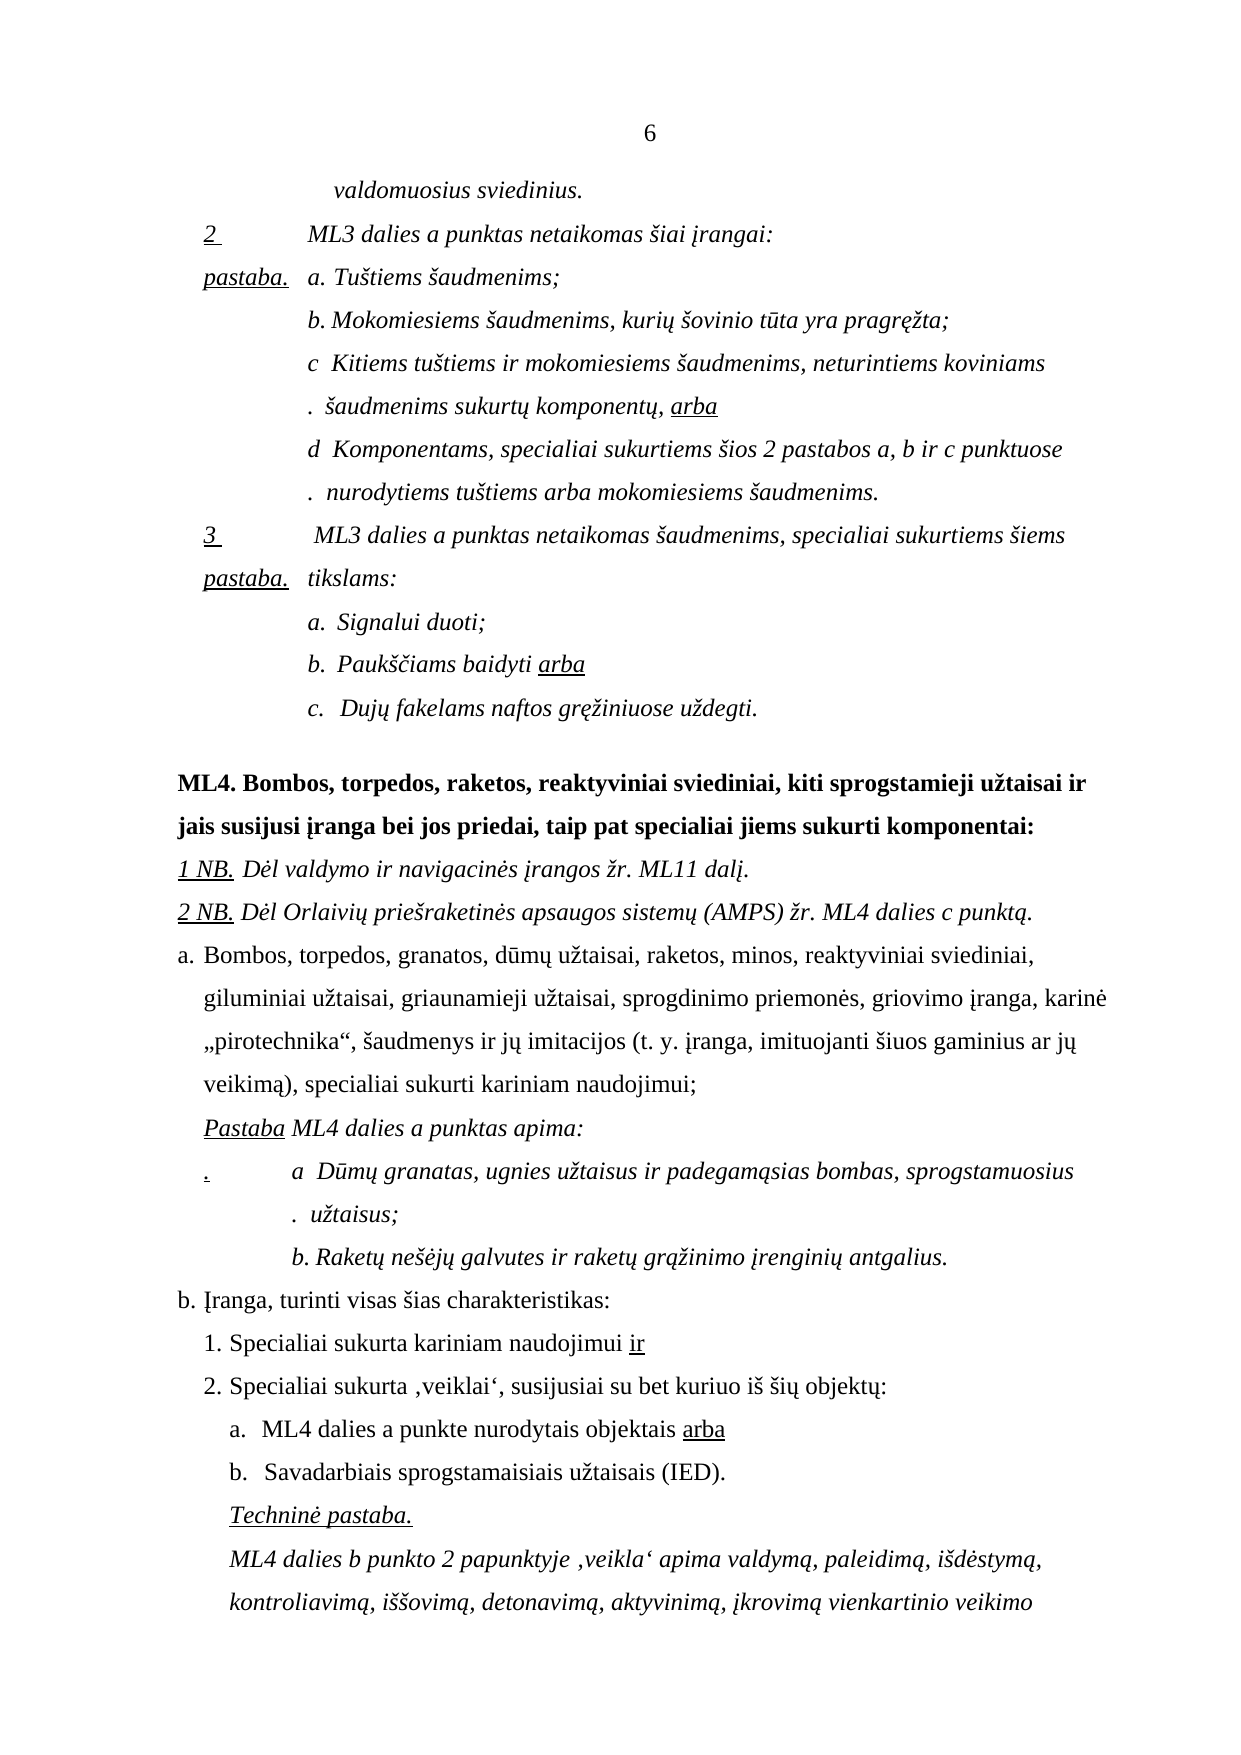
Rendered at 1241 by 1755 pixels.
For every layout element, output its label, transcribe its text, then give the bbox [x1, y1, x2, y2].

table_header c. [307, 348, 325, 434]
table_header Dujų fakelams naftos gręžiniuose uždegti. [340, 693, 1122, 736]
table_header Dūmų granatas, ugnies užtaisus ir padegamąsias bombas, sprogstamuosius užtaisus; [310, 1156, 1122, 1242]
table_header Komponentams, specialiai sukurtiems šios 2 pastabos a, b ir c punktuose nurodytiems tuštiems arba mokomiesiems šaudmenims. [326, 434, 1122, 520]
table_header 1 NB. [177, 854, 242, 897]
table_header Signalui duoti; [337, 607, 1122, 649]
table_header [203, 176, 307, 219]
table_header a. [307, 262, 333, 305]
text ML4. Bombos, torpedos, raketos, reaktyviniai sviediniai, kiti sprogstamieji užtaisai ir jais susijusi įranga bei jos priedai, taip pat specialiai jiems sukurti komponentai: [177, 768, 1122, 840]
table_header ML3 dalies a punktas netaikomas šaudmenims, specialiai sukurtiems šiems tikslams: [307, 520, 1122, 607]
table_header b. [229, 1458, 264, 1501]
table_header Paukščiams baidyti arba [337, 650, 1122, 693]
table_header ML4 dalies a punkte nurodytais objektais arba [261, 1415, 1122, 1457]
table_header Raketų nešėjų galvutes ir raketų grąžinimo įrenginių antgalius. [315, 1242, 1122, 1285]
table_header c. [307, 693, 340, 736]
table_header a. [307, 607, 337, 649]
table_header Specialiai sukurta kariniam naudojimui ir [229, 1328, 1122, 1371]
table_header Dėl valdymo ir navigacinės įrangos žr. ML11 dalį. [242, 854, 1094, 897]
table_header ML3 dalies a punktas netaikomas šiai įrangai: [307, 219, 1122, 262]
table_header b. [307, 305, 331, 348]
table_header a. [291, 1156, 310, 1242]
table_header Tuštiems šaudmenims; [333, 262, 1122, 305]
table_header Mokomiesiems šaudmenims, kurių šovinio tūta yra pragręžta; [331, 305, 1122, 348]
table_header 1. [203, 1328, 229, 1371]
table_header 3 pastaba. [203, 520, 307, 739]
table_header Įranga, turinti visas šias charakteristikas: [203, 1285, 1122, 1328]
table_header b. [291, 1242, 315, 1285]
table_header Dėl Orlaivių priešraketinės apsaugos sistemų (AMPS) žr. ML4 dalies c punktą. [241, 897, 1122, 940]
table_header 2 NB. [177, 897, 241, 940]
table_header 2 pastaba. [203, 219, 307, 520]
table_header b. [177, 1285, 203, 1616]
table_header Kitiems tuštiems ir mokomiesiems šaudmenims, neturintiems koviniams šaudmenims sukurtų komponentų, arba [325, 348, 1122, 434]
table_header [307, 176, 333, 219]
table_header ML4 dalies a punktas apima: [291, 1113, 1122, 1156]
table_header 2. [203, 1371, 229, 1616]
table_header a. [177, 940, 203, 1285]
table_header Specialiai sukurta ‚veiklai‘, susijusiai su bet kuriuo iš šių objektų: [229, 1371, 1122, 1415]
table_header d. [307, 434, 326, 520]
table_header Savadarbiais sprogstamaisiais užtaisais (IED). [264, 1458, 1122, 1501]
table_header Techninė pastaba. ML4 dalies b punkto 2 papunktyje ‚veikla‘ apima valdymą, paleidimą, išdėstymą, kontroliavimą, iššovimą, detonavimą, aktyvinimą, įkrovimą vienkartinio veikimo [229, 1501, 1122, 1616]
table_header valdomuosius sviedinius. [333, 176, 1122, 219]
table_header Pastaba. [203, 1113, 291, 1285]
table_header b. [307, 650, 337, 693]
table_header Bombos, torpedos, granatos, dūmų užtaisai, raketos, minos, reaktyviniai sviediniai, giluminiai užtaisai, griaunamieji užtaisai, sprogdinimo priemonės, griovimo įranga, karinė „pirotechnika“, šaudmenys ir jų imitacijos (t. y. įranga, imituojanti šiuos gaminius ar jų veikimą), specialiai sukurti kariniam naudojimui; [203, 940, 1122, 1113]
table_header [177, 176, 203, 739]
table_header a. [229, 1415, 261, 1457]
